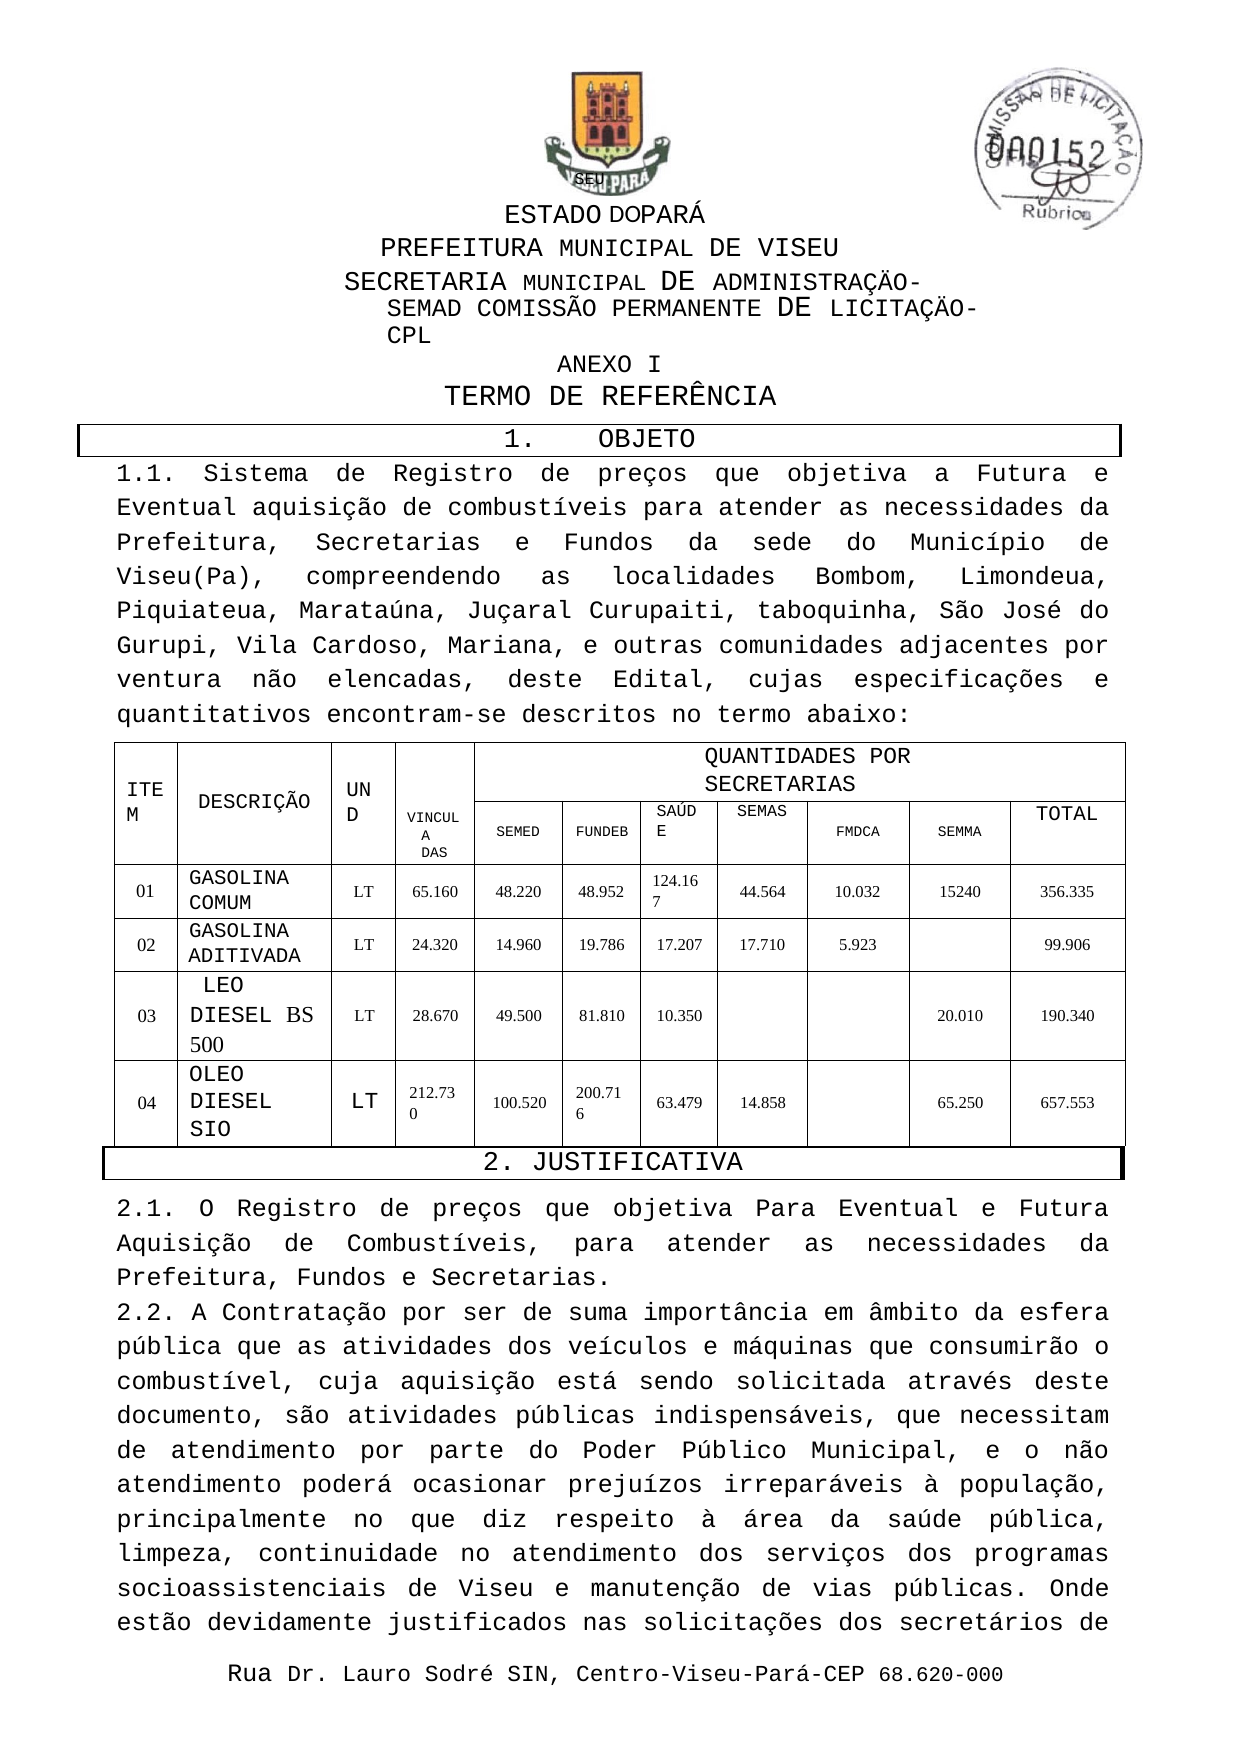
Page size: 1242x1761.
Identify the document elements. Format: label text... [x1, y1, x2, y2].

table_cell LT [332, 865, 395, 918]
table_cell 44.564 [718, 865, 807, 918]
table_cell 212.730 [396, 1061, 474, 1146]
table_cell 20.010 [910, 972, 1010, 1060]
table_cell GASOLINA ADITIVADA [178, 919, 331, 971]
table_cell OLEO DIESEL SIO [178, 1061, 331, 1146]
table_cell 100.520 [475, 1061, 562, 1146]
table_cell 63.479 [641, 1061, 717, 1146]
table_header ITEM [115, 743, 177, 864]
table_cell 19.786 [563, 919, 640, 971]
table_cell 190.340 [1011, 972, 1125, 1060]
table_header [475, 743, 562, 801]
table_header UND [332, 743, 395, 864]
table_cell LEO DIESEL BS 500 [178, 972, 331, 1060]
table_cell 01 [115, 865, 177, 918]
table_cell SEMED [475, 802, 562, 864]
table_cell [808, 972, 909, 1060]
table_cell 14.960 [475, 919, 562, 971]
table_cell 17.710 [718, 919, 807, 971]
table_cell SAÚDE [641, 802, 717, 864]
table_header DESCRIÇÃO [178, 743, 331, 864]
table_cell 356.335 [1011, 865, 1125, 918]
table_cell 49.500 [475, 972, 562, 1060]
table_cell 03 [115, 972, 177, 1060]
table_cell LT [332, 919, 395, 971]
text 1.1. Sistema de Registro de preços que objetiva a Futura e Eventual aquisição de combustíveis para atender as necessidades da Prefeitura, Secretarias e Fundos da sede do Município de Viseu(Pa), compreendendo as localidades Bombom, Limondeua, Piquiateua, Marataúna, Juçaral Curupaiti, taboquinha, São José do Gurupi, Vila Cardoso, Mariana, e outras comunidades adjacentes por ventura não elencadas, deste Edital, cujas especificações e quantitativos encontram-se descritos no termo abaixo: [116, 460, 1110, 730]
table_header [562, 743, 640, 801]
table_cell FMDCA [808, 802, 909, 864]
table_cell 14.858 [718, 1061, 807, 1146]
table_cell 65.250 [910, 1061, 1010, 1146]
table_cell 15240 [910, 865, 1010, 918]
table_cell [718, 972, 807, 1060]
table_cell LT [332, 972, 395, 1060]
table_cell 81.810 [563, 972, 640, 1060]
table_cell 24.320 [396, 919, 474, 971]
table_header [1011, 743, 1125, 801]
table_cell 657.553 [1011, 1061, 1125, 1146]
table_cell 48.952 [563, 865, 640, 918]
table_cell 48.220 [475, 865, 562, 918]
table_cell 10.032 [808, 865, 909, 918]
table_cell 99.906 [1011, 919, 1125, 971]
table_cell 04 [115, 1061, 177, 1146]
table_cell 65.160 [396, 865, 474, 918]
table_cell TOTAL [1011, 802, 1125, 864]
table_header VINCULA DAS [396, 743, 474, 864]
subtitle TERMO DE REFERÊNCIA [100, 381, 1120, 414]
table_cell GASOLINA COMUM [178, 865, 331, 918]
table_cell 124.167 [641, 865, 717, 918]
text 2.1. O Registro de preços que objetiva Para Eventual e Futura Aquisição de Combustíveis, para atender as necessidades da Prefeitura, Fundos e Secretarias. [116, 1196, 1110, 1293]
subtitle 2. JUSTIFICATIVA [105, 1148, 1120, 1179]
table_cell 5.923 [808, 919, 909, 971]
table_cell [808, 1061, 909, 1146]
table_cell 17.207 [641, 919, 717, 971]
table_cell 28.670 [396, 972, 474, 1060]
table_cell SEMMA [910, 802, 1010, 864]
table_header QUANTIDADES POR SECRETARIAS [640, 743, 1011, 801]
table_cell [910, 919, 1010, 971]
list OBJETO [80, 425, 1119, 456]
table_cell 02 [115, 919, 177, 971]
table_cell SEMAS [718, 802, 807, 864]
table_cell LT [332, 1061, 395, 1146]
table_cell 200.716 [563, 1061, 640, 1146]
text ANEXO I [100, 351, 1119, 379]
text 2.2. A Contratação por ser de suma importância em âmbito da esfera pública que as atividades dos veículos e máquinas que consumirão o combustível, cuja aquisição está sendo solicitada através deste documento, são atividades públicas indispensáveis, que necessitam de atendimento por parte do Poder Público Municipal, e o não atendimento poderá ocasionar prejuízos irreparáveis à população, principalmente no que diz respeito à área da saúde pública, limpeza, continuidade no atendimento dos serviços dos programas socioassistenciais de Viseu e manutenção de vias públicas. Onde estão devidamente justificados nas solicitações dos secretários de [116, 1299, 1110, 1638]
table_cell FUNDEB [563, 802, 640, 864]
table_cell 10.350 [641, 972, 717, 1060]
